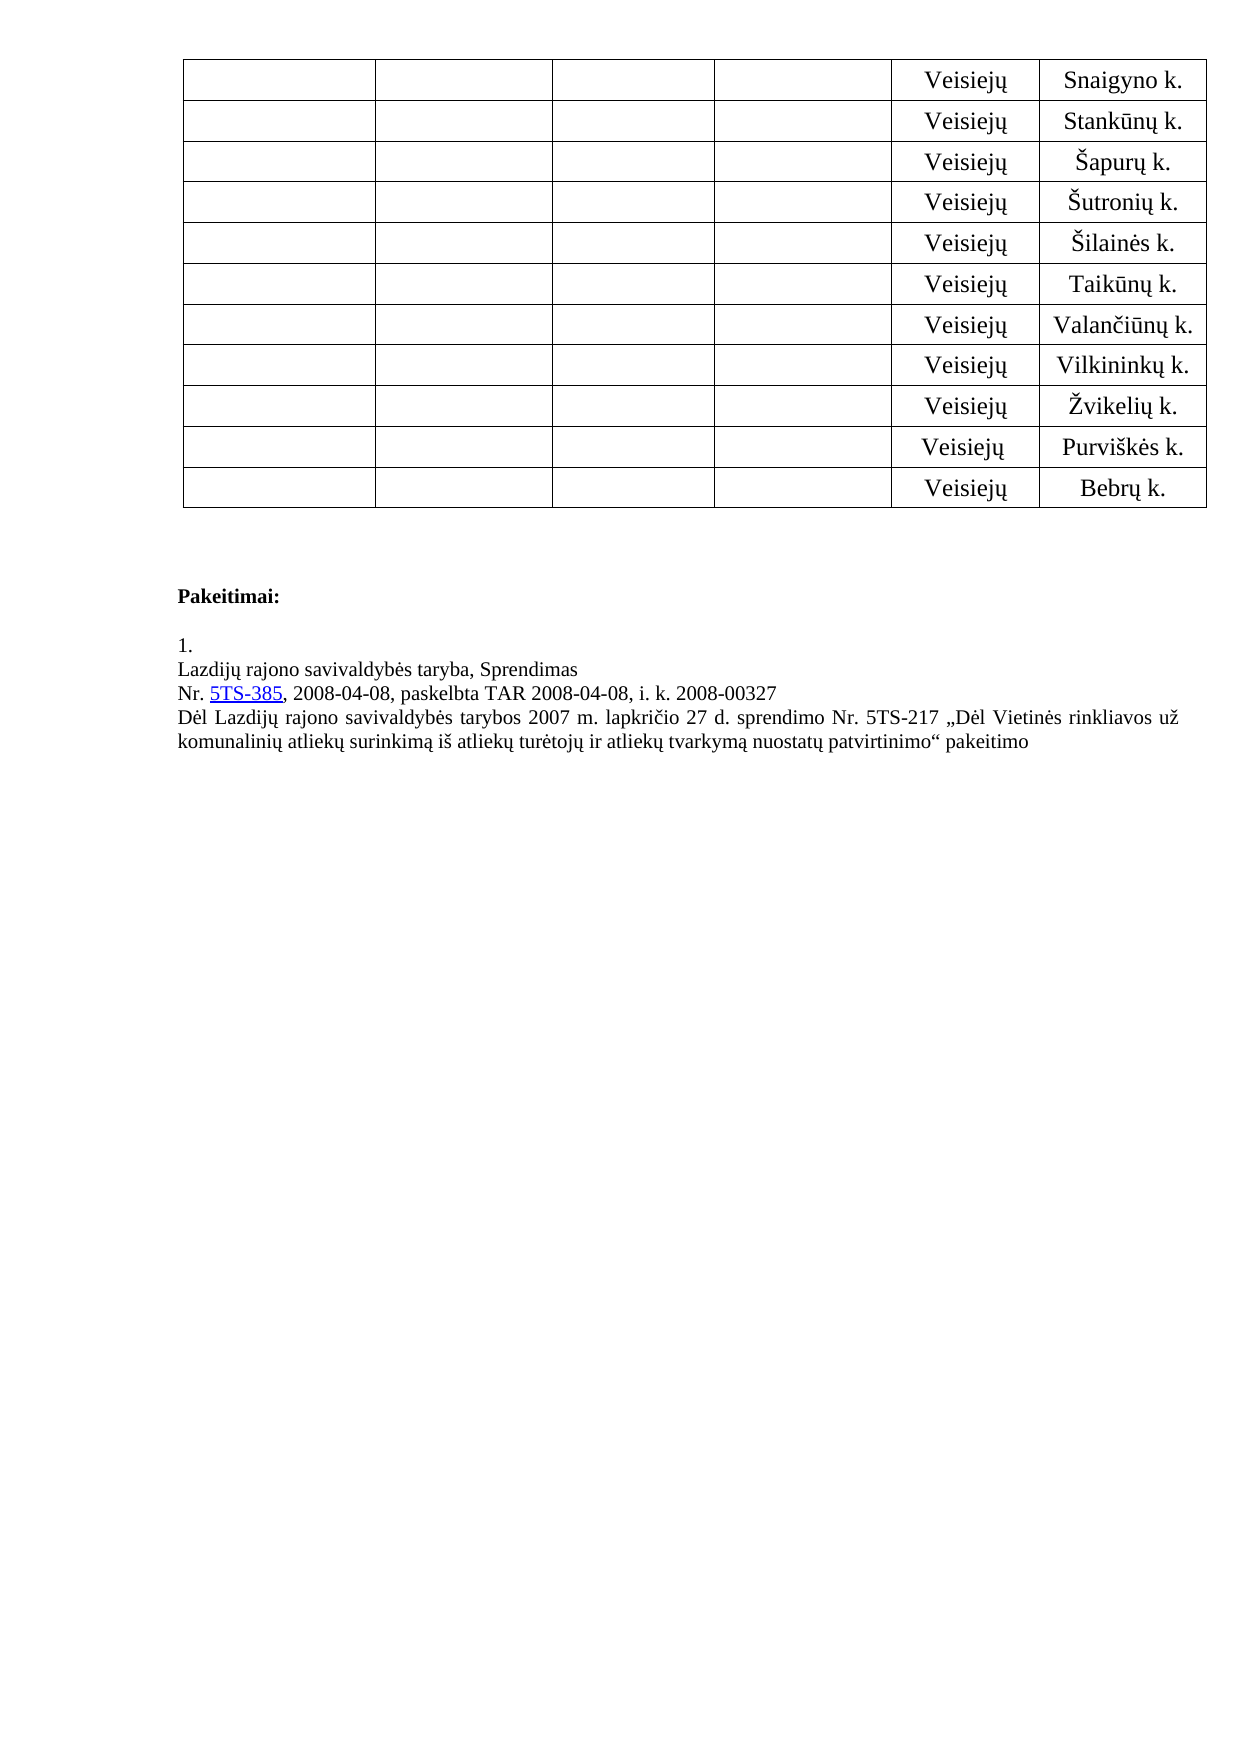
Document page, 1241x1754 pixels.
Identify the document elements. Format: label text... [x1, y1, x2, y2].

table_cell [553, 142, 714, 181]
table_cell Šapurų k. [1040, 142, 1206, 181]
table_cell [184, 468, 375, 507]
table_cell Bebrų k. [1040, 468, 1206, 507]
table_cell [184, 142, 375, 181]
table_cell [715, 182, 891, 222]
table_cell [715, 60, 891, 100]
table_cell Veisiejų [892, 345, 1039, 385]
table_cell Veisiejų [892, 101, 1039, 141]
table_cell [715, 142, 891, 181]
table_cell [553, 386, 714, 426]
table_cell [553, 305, 714, 344]
table_cell Šilainės k. [1040, 223, 1206, 263]
table_cell Veisiejų [892, 60, 1039, 100]
table_cell [376, 345, 552, 385]
table_cell [376, 182, 552, 222]
table_cell [715, 427, 891, 466]
table_cell Veisiejų [892, 264, 1039, 303]
table_cell [184, 345, 375, 385]
text Dėl Lazdijų rajono savivaldybės tarybos 2007 m. lapkričio 27 d. sprendimo Nr. 5TS-217 „Dėl Vietinės rinkliavos už komunalinių atliekų surinkimą iš atliekų turėtojų ir atliekų tvarkymą nuostatų patvirtinimo“ pakeitimo [177, 705, 1181, 753]
table_cell [553, 264, 714, 303]
table_cell Taikūnų k. [1040, 264, 1206, 303]
table_cell Valančiūnų k. [1040, 305, 1206, 344]
text Nr. 5TS-385, 2008-04-08, paskelbta TAR 2008-04-08, i. k. 2008-00327 [177, 681, 1181, 705]
text 1. [177, 633, 1181, 657]
table_cell Veisiejų [892, 182, 1039, 222]
table_cell [184, 223, 375, 263]
table_cell [184, 101, 375, 141]
table_cell [376, 468, 552, 507]
table_cell Veisiejų [892, 223, 1039, 263]
table_cell [715, 223, 891, 263]
table_cell [376, 60, 552, 100]
table_cell [553, 60, 714, 100]
table_cell Veisiejų [892, 427, 1039, 466]
text Lazdijų rajono savivaldybės taryba, Sprendimas [177, 657, 1181, 681]
table_cell Purviškės k. [1040, 427, 1206, 466]
table_cell [376, 142, 552, 181]
table_cell Veisiejų [892, 305, 1039, 344]
table_cell [376, 264, 552, 303]
table_cell [553, 427, 714, 466]
table_cell [376, 101, 552, 141]
table_cell [715, 386, 891, 426]
table_cell [715, 264, 891, 303]
table_cell [376, 223, 552, 263]
table_cell Veisiejų [892, 142, 1039, 181]
table_cell [553, 182, 714, 222]
table_cell Stankūnų k. [1040, 101, 1206, 141]
table_cell [184, 60, 375, 100]
table_cell [553, 223, 714, 263]
table_cell [184, 264, 375, 303]
table_cell Veisiejų [892, 468, 1039, 507]
table_cell [715, 468, 891, 507]
table_cell Šutronių k. [1040, 182, 1206, 222]
table_cell [376, 305, 552, 344]
table_cell [553, 468, 714, 507]
table_cell [715, 305, 891, 344]
text Pakeitimai: [177, 584, 1181, 608]
table_cell Vilkininkų k. [1040, 345, 1206, 385]
table_cell [553, 101, 714, 141]
table_cell [184, 386, 375, 426]
table_cell [184, 182, 375, 222]
table_cell [184, 427, 375, 466]
table_cell Snaigyno k. [1040, 60, 1206, 100]
table_cell [184, 305, 375, 344]
table_cell [715, 101, 891, 141]
table_cell Veisiejų [892, 386, 1039, 426]
table_cell [376, 427, 552, 466]
table_cell Žvikelių k. [1040, 386, 1206, 426]
table_cell [376, 386, 552, 426]
table_cell [553, 345, 714, 385]
table_cell [715, 345, 891, 385]
